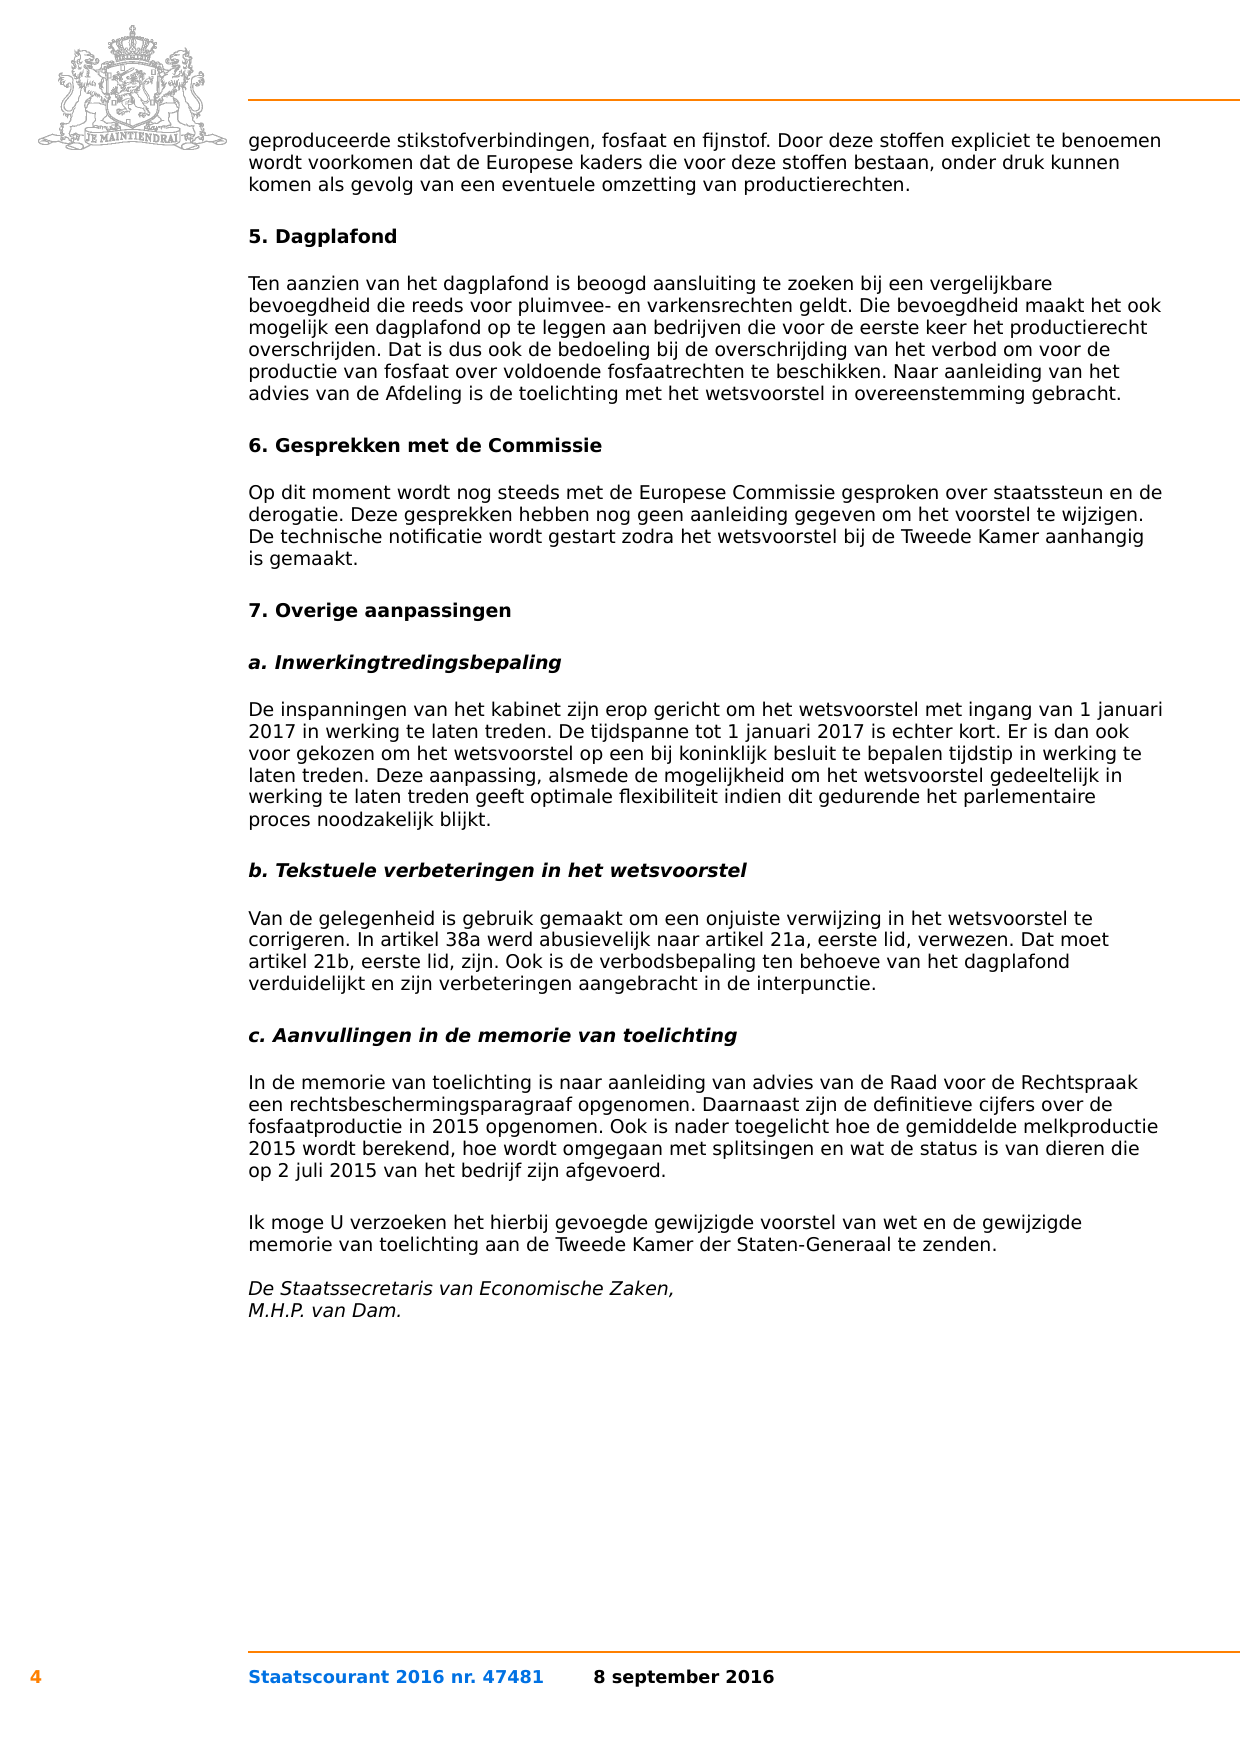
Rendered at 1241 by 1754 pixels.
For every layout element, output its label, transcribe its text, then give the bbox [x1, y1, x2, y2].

subtitle c. Aanvullingen in de memorie van toelichting [248, 1025, 1163, 1047]
subtitle 5. Dagplafond [248, 226, 1163, 248]
text De inspanningen van het kabinet zijn erop gericht om het wetsvoorstel met ingang van 1 januari 2017 in werking te laten treden. De tijdspanne tot 1 januari 2017 is echter kort. Er is dan ook voor gekozen om het wetsvoorstel op een bij koninklijk besluit te bepalen tijdstip in werking te laten treden. Deze aanpassing, alsmede de mogelijkheid om het wetsvoorstel gedeeltelijk in werking te laten treden geeft optimale flexibiliteit indien dit gedurende het parlementaire proces noodzakelijk blijkt. [248, 698, 1163, 830]
subtitle b. Tekstuele verbeteringen in het wetsvoorstel [248, 860, 1163, 882]
subtitle 6. Gesprekken met de Commissie [248, 435, 1163, 457]
text geproduceerde stikstofverbindingen, fosfaat en fijnstof. Door deze stoffen expliciet te benoemen wordt voorkomen dat de Europese kaders die voor deze stoffen bestaan, onder druk kunnen komen als gevolg van een eventuele omzetting van productierechten. [248, 130, 1163, 196]
text Ten aanzien van het dagplafond is beoogd aansluiting te zoeken bij een vergelijkbare bevoegdheid die reeds voor pluimvee- en varkensrechten geldt. Die bevoegdheid maakt het ook mogelijk een dagplafond op te leggen aan bedrijven die voor de eerste keer het productierecht overschrijden. Dat is dus ook de bedoeling bij de overschrijding van het verbod om voor de productie van fosfaat over voldoende fosfaatrechten te beschikken. Naar aanleiding van het advies van de Afdeling is de toelichting met het wetsvoorstel in overeenstemming gebracht. [248, 273, 1163, 405]
text De Staatssecretaris van Economische Zaken, M.H.P. van Dam. [248, 1278, 1163, 1322]
picture [38, 25, 227, 150]
text Ik moge U verzoeken het hierbij gevoegde gewijzigde voorstel van wet en de gewijzigde memorie van toelichting aan de Tweede Kamer der Staten-Generaal te zenden. [248, 1212, 1163, 1256]
text In de memorie van toelichting is naar aanleiding van advies van de Raad voor de Rechtspraak een rechtsbeschermingsparagraaf opgenomen. Daarnaast zijn de definitieve cijfers over de fosfaatproductie in 2015 opgenomen. Ook is nader toegelicht hoe de gemiddelde melkproductie 2015 wordt berekend, hoe wordt omgegaan met splitsingen en wat de status is van dieren die op 2 juli 2015 van het bedrijf zijn afgevoerd. [248, 1072, 1163, 1182]
text Op dit moment wordt nog steeds met de Europese Commissie gesproken over staatssteun en de derogatie. Deze gesprekken hebben nog geen aanleiding gegeven om het voorstel te wijzigen. De technische notificatie wordt gestart zodra het wetsvoorstel bij de Tweede Kamer aanhangig is gemaakt. [248, 482, 1163, 569]
subtitle 7. Overige aanpassingen [248, 599, 1163, 622]
text Van de gelegenheid is gebruik gemaakt om een onjuiste verwijzing in het wetsvoorstel te corrigeren. In artikel 38a werd abusievelijk naar artikel 21a, eerste lid, verwezen. Dat moet artikel 21b, eerste lid, zijn. Ook is de verbodsbepaling ten behoeve van het dagplafond verduidelijkt en zijn verbeteringen aangebracht in de interpunctie. [248, 907, 1163, 995]
subtitle a. Inwerkingtredingsbepaling [248, 652, 1163, 673]
